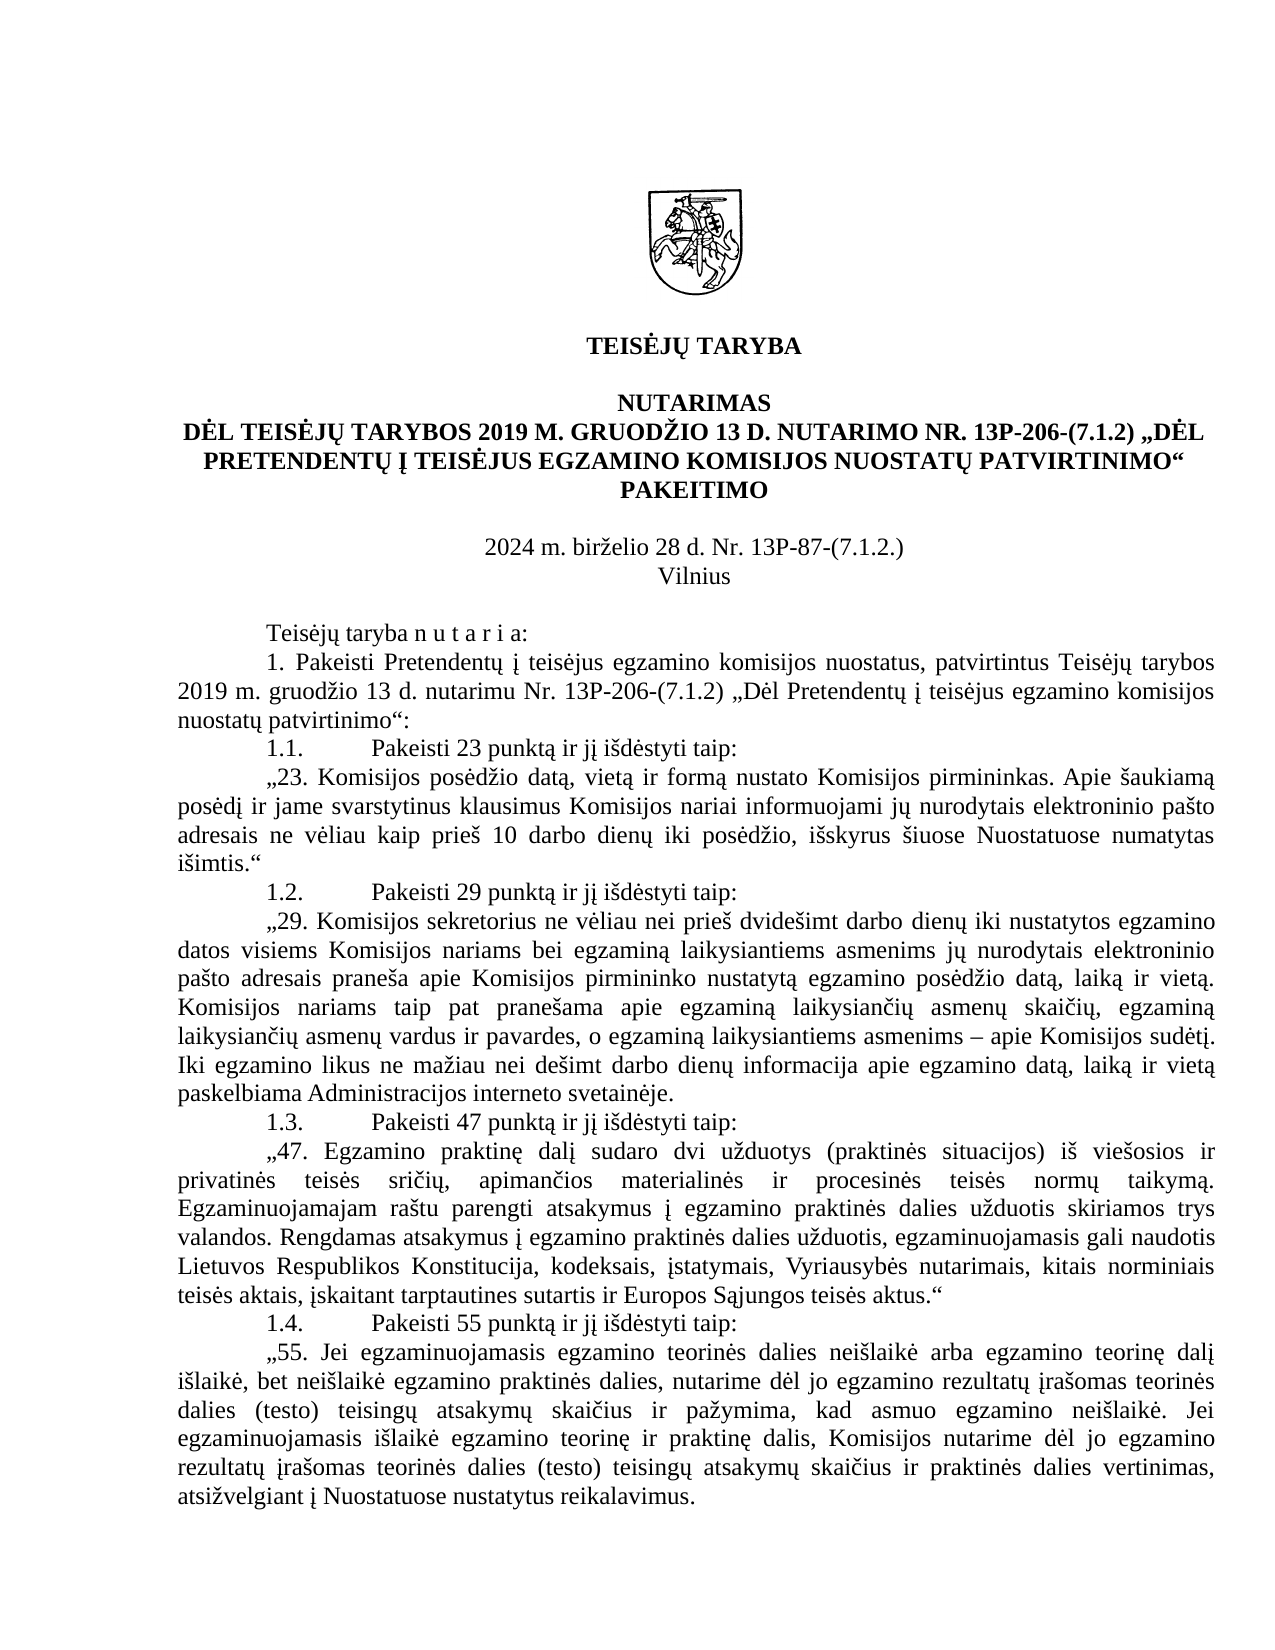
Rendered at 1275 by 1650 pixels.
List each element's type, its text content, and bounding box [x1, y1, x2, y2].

text 2024 m. birželio 28 d. Nr. 13P-87-(7.1.2.) [177, 532, 1211, 561]
text 1.4. Pakeisti 55 punktą ir jį išdėstyti taip: [215, 1308, 1216, 1337]
text 1.3. Pakeisti 47 punktą ir jį išdėstyti taip: [215, 1107, 1216, 1136]
text dĖL TEISĖJŲ TARYBOS 2019 M. GRUODŽIO 13 D. NUTARIMO NR. 13p-206-(7.1.2) „DĖL PRETENDENTŲ Į TEISĖJUS EGZAMINO KOMISIJOS NUOSTATŲ PATVIRTINIMO“ PAKEITIMO [177, 417, 1211, 503]
text 1.1. Pakeisti 23 punktą ir jį išdėstyti taip: [215, 733, 1216, 762]
text TEISĖJŲ TARYBA [177, 331, 1211, 360]
text NUTARIMAS [177, 388, 1211, 417]
text Vilnius [177, 561, 1211, 590]
text 1.2. Pakeisti 29 punktą ir jį išdėstyti taip: [215, 877, 1216, 906]
text Teisėjų taryba n u t a r i a: [177, 618, 1216, 647]
text „47. Egzamino praktinę dalį sudaro dvi užduotys (praktinės situacijos) iš viešosios ir privatinės teisės sričių, apimančios materialinės ir procesinės teisės normų taikymą. Egzaminuojamajam raštu parengti atsakymus į egzamino praktinės dalies užduotis skiriamos trys valandos. Rengdamas atsakymus į egzamino praktinės dalies užduotis, egzaminuojamasis gali naudotis Lietuvos Respublikos Konstitucija, kodeksais, įstatymais, Vyriausybės nutarimais, kitais norminiais teisės aktais, įskaitant tarptautines sutartis ir Europos Sąjungos teisės aktus.“ [177, 1136, 1216, 1308]
text „23. Komisijos posėdžio datą, vietą ir formą nustato Komisijos pirmininkas. Apie šaukiamą posėdį ir jame svarstytinus klausimus Komisijos nariai informuojami jų nurodytais elektroninio pašto adresais ne vėliau kaip prieš 10 darbo dienų iki posėdžio, išskyrus šiuose Nuostatuose numatytas išimtis.“ [177, 762, 1216, 877]
text „29. Komisijos sekretorius ne vėliau nei prieš dvidešimt darbo dienų iki nustatytos egzamino datos visiems Komisijos nariams bei egzaminą laikysiantiems asmenims jų nurodytais elektroninio pašto adresais praneša apie Komisijos pirmininko nustatytą egzamino posėdžio datą, laiką ir vietą. Komisijos nariams taip pat pranešama apie egzaminą laikysiančių asmenų skaičių, egzaminą laikysiančių asmenų vardus ir pavardes, o egzaminą laikysiantiems asmenims – apie Komisijos sudėtį. Iki egzamino likus ne mažiau nei dešimt darbo dienų informacija apie egzamino datą, laiką ir vietą paskelbiama Administracijos interneto svetainėje. [177, 906, 1216, 1107]
text 1. Pakeisti Pretendentų į teisėjus egzamino komisijos nuostatus, patvirtintus Teisėjų tarybos 2019 m. gruodžio 13 d. nutarimu Nr. 13P-206-(7.1.2) „Dėl Pretendentų į teisėjus egzamino komisijos nuostatų patvirtinimo“: [177, 647, 1216, 733]
text „55. Jei egzaminuojamasis egzamino teorinės dalies neišlaikė arba egzamino teorinę dalį išlaikė, bet neišlaikė egzamino praktinės dalies, nutarime dėl jo egzamino rezultatų įrašomas teorinės dalies (testo) teisingų atsakymų skaičius ir pažymima, kad asmuo egzamino neišlaikė. Jei egzaminuojamasis išlaikė egzamino teorinę ir praktinę dalis, Komisijos nutarime dėl jo egzamino rezultatų įrašomas teorinės dalies (testo) teisingų atsakymų skaičius ir praktinės dalies vertinimas, atsižvelgiant į Nuostatuose nustatytus reikalavimus. [177, 1337, 1216, 1510]
